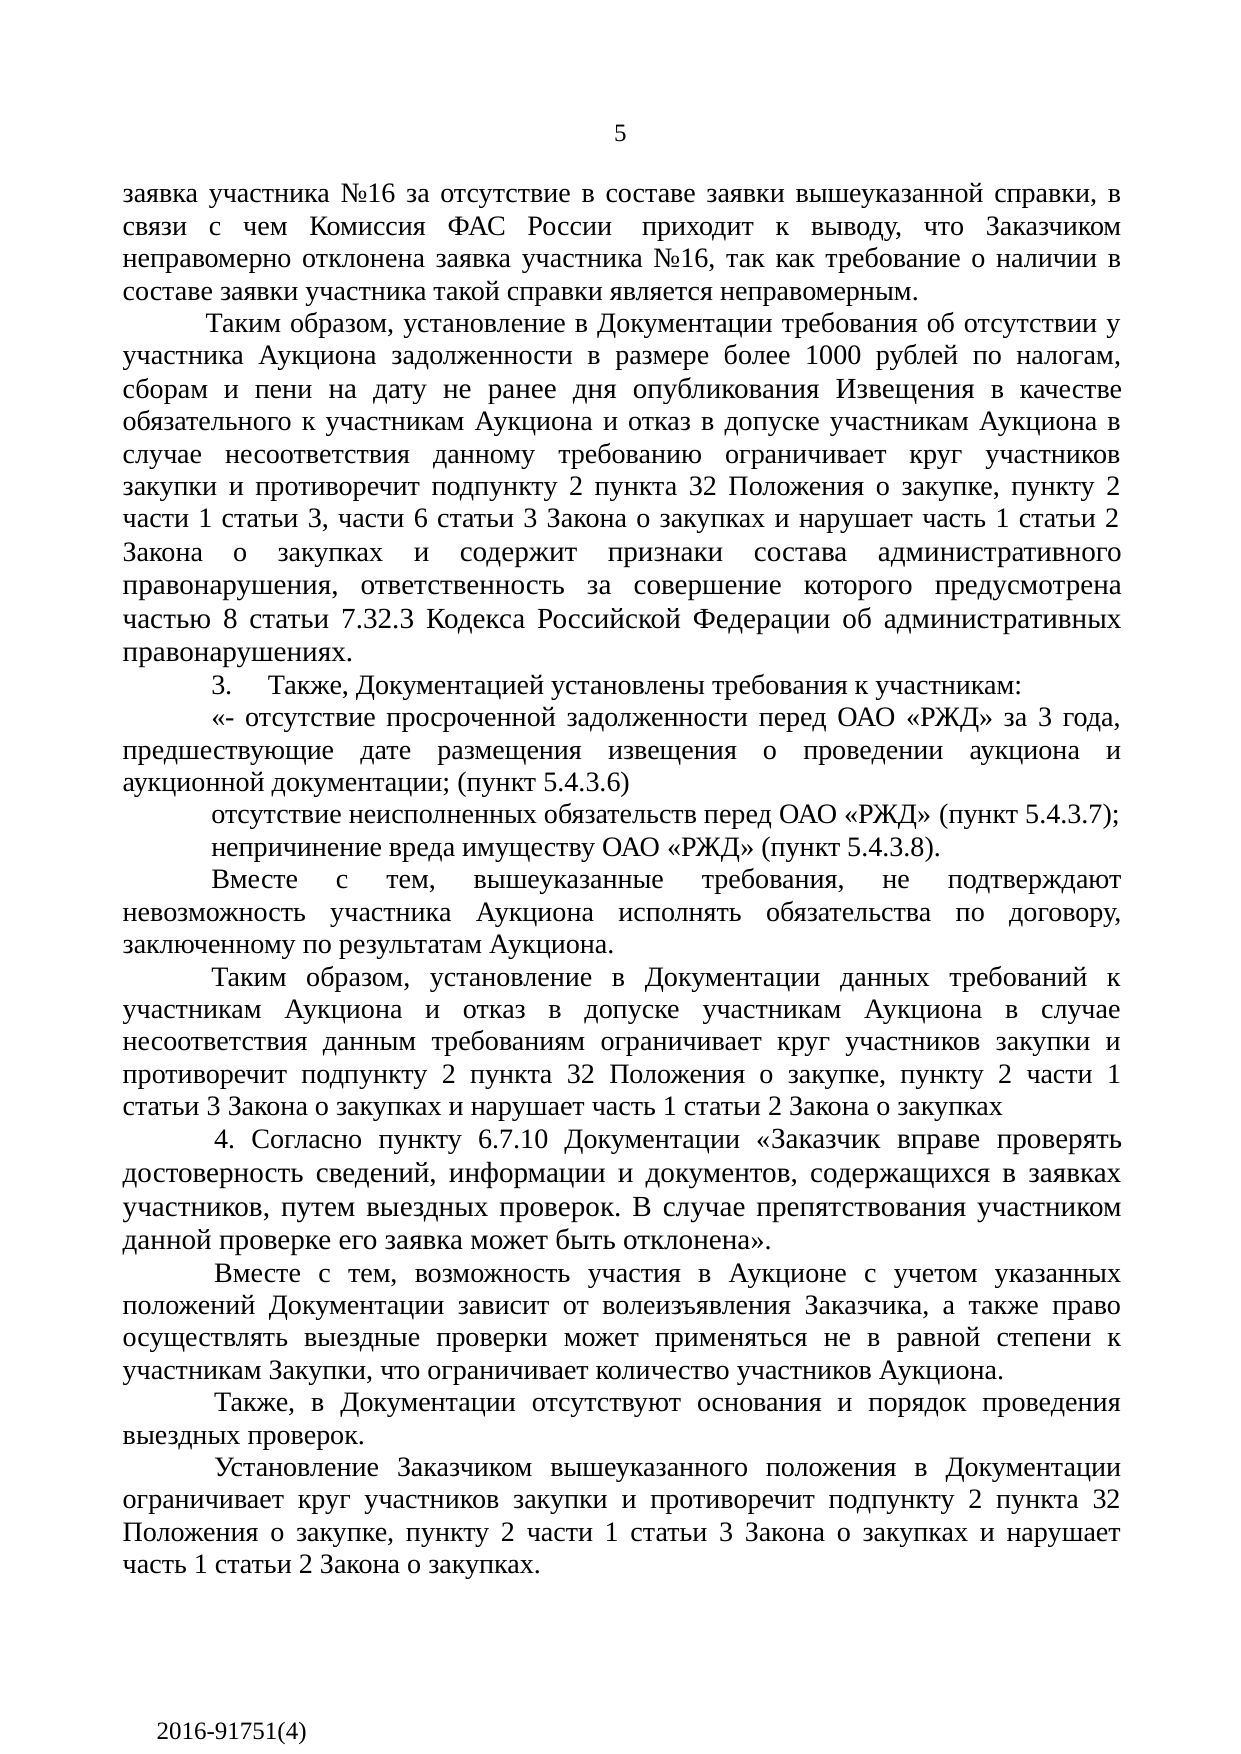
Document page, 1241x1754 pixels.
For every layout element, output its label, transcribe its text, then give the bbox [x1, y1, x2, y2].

text Также, в Документации отсутствуют основания и порядок проведения выездных проверок. [122, 1385, 1122, 1450]
text «- отсутствие просроченной задолженности перед ОАО «РЖД» за 3 года, предшествующие дате размещения извещения о проведении аукциона и аукционной документации; (пункт 5.4.3.6) [122, 700, 1122, 798]
text отсутствие неисполненных обязательств перед ОАО «РЖД» (пункт 5.4.3.7); [122, 798, 1122, 830]
text Таким образом, установление в Документации требования об отсутствии у участника Аукциона задолженности в размере более 1000 рублей по налогам, сборам и пени на дату не ранее дня опубликования Извещения в качестве обязательного к участникам Аукциона и отказ в допуске участникам Аукциона в случае несоответствия данному требованию ограничивает круг участников закупки и противоречит подпункту 2 пункта 32 Положения о закупке, пункту 2 части 1 статьи 3, части 6 статьи 3 Закона о закупках и нарушает часть 1 статьи 2 Закона о закупках и содержит признаки состава административного правонарушения, ответственность за совершение которого предусмотрена частью 8 статьи 7.32.3 Кодекса Российской Федерации об административных правонарушениях. [122, 306, 1122, 668]
text Таким образом, установление в Документации данных требований к участникам Аукциона и отказ в допуске участникам Аукциона в случае несоответствия данным требованиям ограничивает круг участников закупки и противоречит подпункту 2 пункта 32 Положения о закупке, пункту 2 части 1 статьи 3 Закона о закупках и нарушает часть 1 статьи 2 Закона о закупках [122, 959, 1122, 1122]
text 4. Согласно пункту 6.7.10 Документации «Заказчик вправе проверять достоверность сведений, информации и документов, содержащихся в заявках участников, путем выездных проверок. В случае препятствования участником данной проверке его заявка может быть отклонена». [122, 1122, 1122, 1256]
text Вместе с тем, возможность участия в Аукционе с учетом указанных положений Документации зависит от волеизъявления Заказчика, а также право осуществлять выездные проверки может применяться не в равной степени к участникам Закупки, что ограничивает количество участников Аукциона. [122, 1256, 1122, 1385]
text заявка участника №16 за отсутствие в составе заявки вышеуказанной справки, в связи с чем Комиссия ФАС России приходит к выводу, что Заказчиком неправомерно отклонена заявка участника №16, так как требование о наличии в составе заявки участника такой справки является неправомерным. [122, 176, 1122, 306]
text Вместе с тем, вышеуказанные требования, не подтверждают невозможность участника Аукциона исполнять обязательства по договору, заключенному по результатам Аукциона. [122, 862, 1122, 959]
text Установление Заказчиком вышеуказанного положения в Документации ограничивает круг участников закупки и противоречит подпункту 2 пункта 32 Положения о закупке, пункту 2 части 1 статьи 3 Закона о закупках и нарушает часть 1 статьи 2 Закона о закупках. [122, 1450, 1122, 1580]
text 3. Также, Документацией установлены требования к участникам: [122, 668, 1122, 700]
text непричинение вреда имуществу ОАО «РЖД» (пункт 5.4.3.8). [122, 830, 1122, 862]
